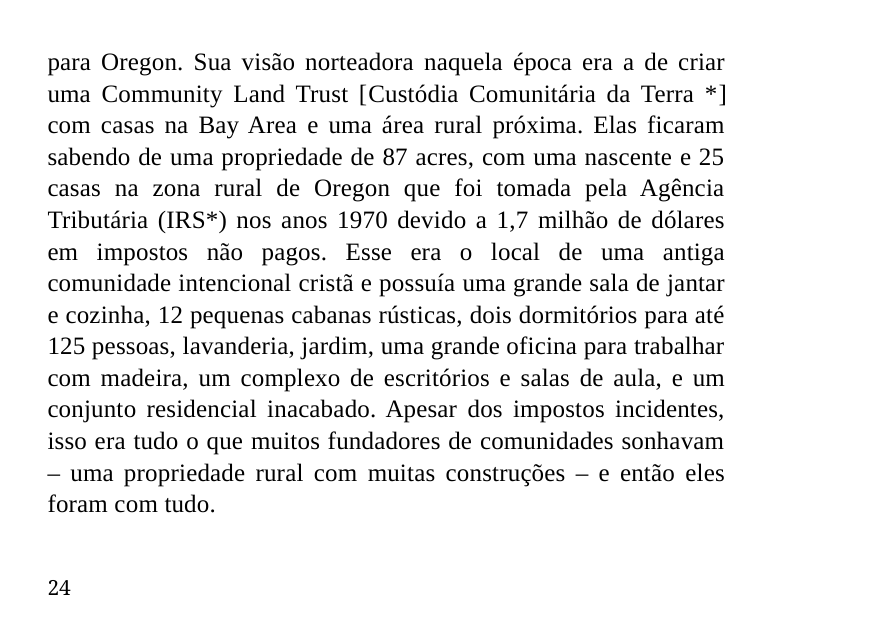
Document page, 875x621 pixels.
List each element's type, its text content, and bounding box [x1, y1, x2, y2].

text para Oregon. Sua visão norteadora naquela época era a de criar uma Community Land Trust [Custódia Comunitária da Terra *] com casas na Bay Area e uma área rural próxima. Elas ficaram sabendo de uma propriedade de 87 acres, com uma nascente e 25 casas na zona rural de Oregon que foi tomada pela Agência Tributária (IRS*) nos anos 1970 devido a 1,7 milhão de dólares em impostos não pagos. Esse era o local de uma antiga comunidade intencional cristã e possuía uma grande sala de jantar e cozinha, 12 pequenas cabanas rústicas, dois dormitórios para até 125 pessoas, lavanderia, jardim, uma grande oficina para trabalhar com madeira, um complexo de escritórios e salas de aula, e um conjunto residencial inacabado. Apesar dos impostos incidentes, isso era tudo o que muitos fundadores de comunidades sonhavam – uma propriedade rural com muitas construções – e então eles foram com tudo. [47, 47, 726, 518]
